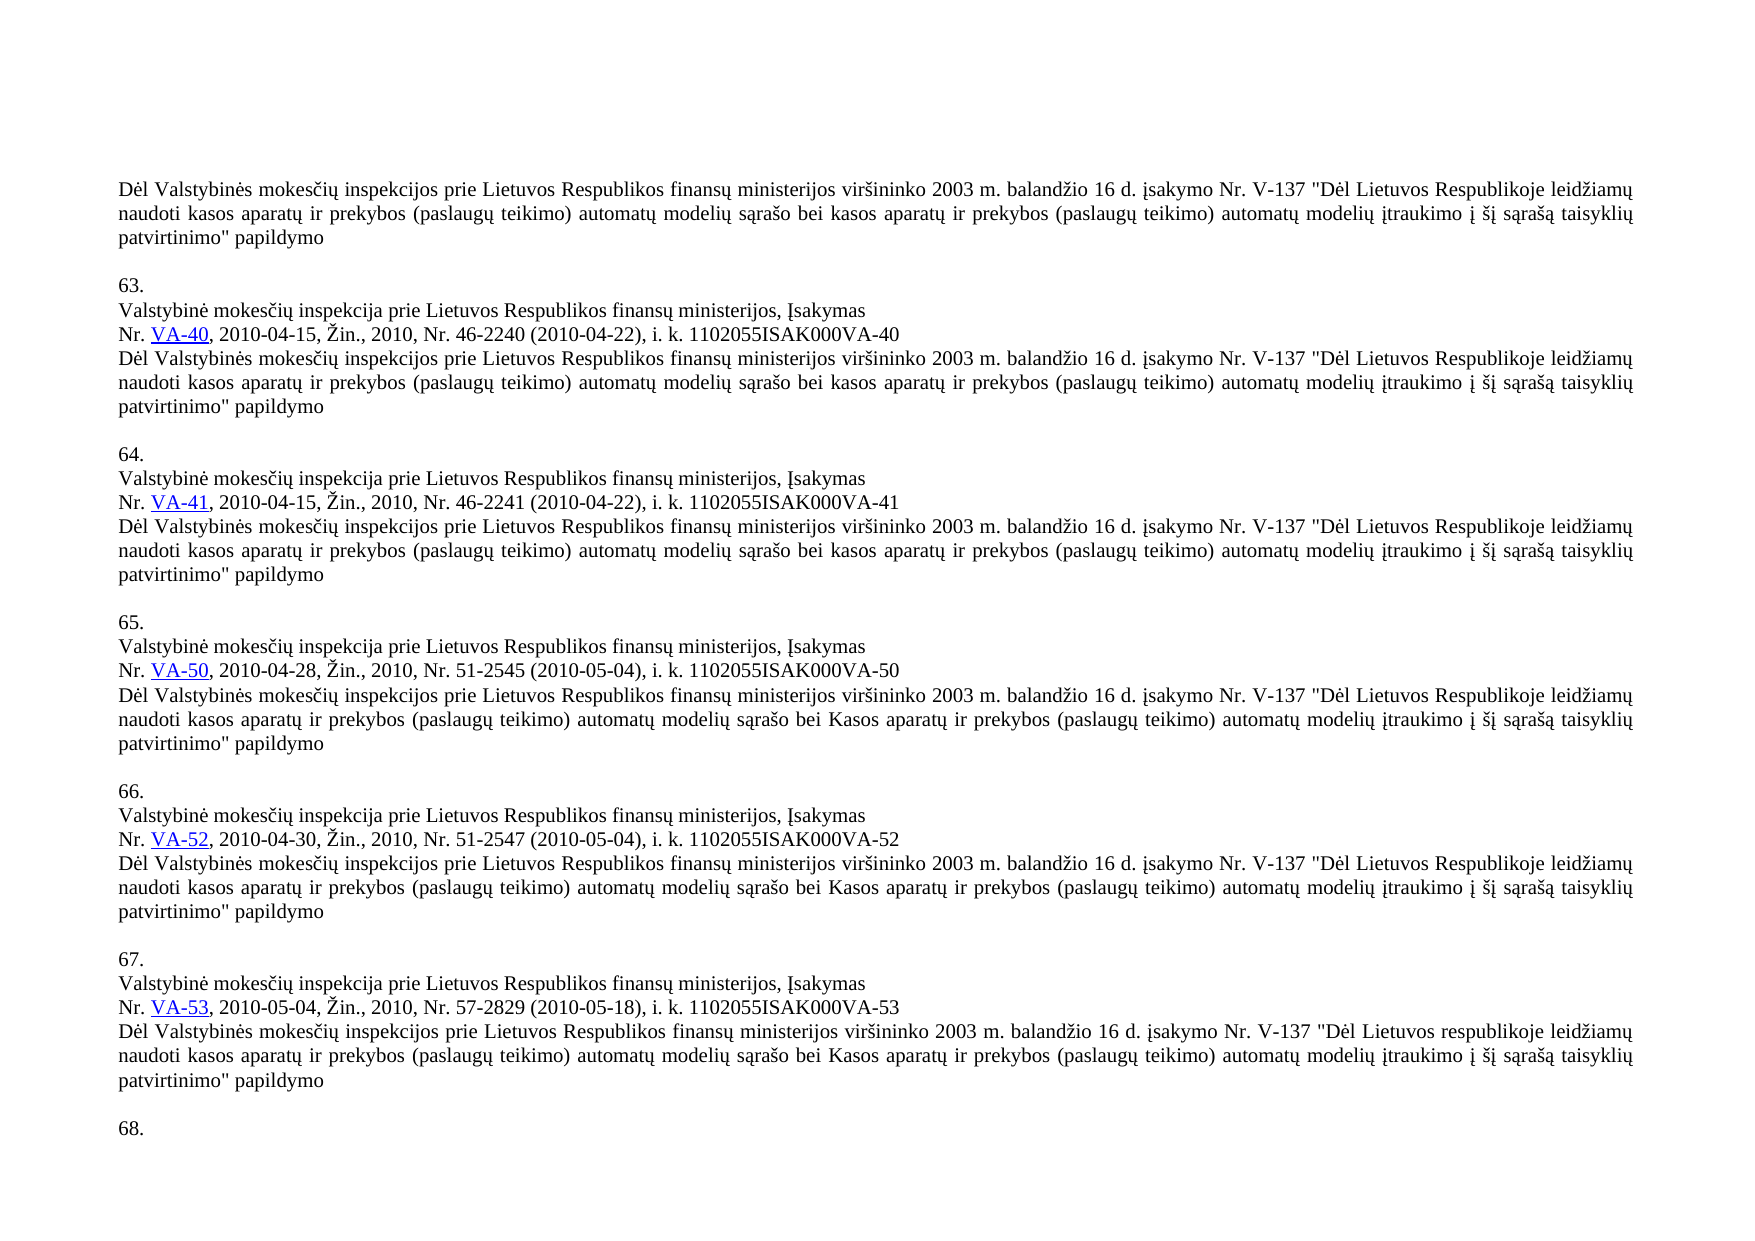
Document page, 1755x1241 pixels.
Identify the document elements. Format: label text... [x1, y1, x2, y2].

text Dėl Valstybinės mokesčių inspekcijos prie Lietuvos Respublikos finansų ministerijos viršininko 2003 m. balandžio 16 d. įsakymo Nr. V-137 "Dėl Lietuvos Respublikoje leidžiamų naudoti kasos aparatų ir prekybos (paslaugų teikimo) automatų modelių sąrašo bei kasos aparatų ir prekybos (paslaugų teikimo) automatų modelių įtraukimo į šį sąrašą taisyklių patvirtinimo" papildymo [118, 346, 1636, 418]
text 68. [118, 1116, 1636, 1140]
text 65. [118, 610, 1636, 634]
text Dėl Valstybinės mokesčių inspekcijos prie Lietuvos Respublikos finansų ministerijos viršininko 2003 m. balandžio 16 d. įsakymo Nr. V-137 "Dėl Lietuvos Respublikoje leidžiamų naudoti kasos aparatų ir prekybos (paslaugų teikimo) automatų modelių sąrašo bei Kasos aparatų ir prekybos (paslaugų teikimo) automatų modelių įtraukimo į šį sąrašą taisyklių patvirtinimo" papildymo [118, 682, 1636, 755]
text Dėl Valstybinės mokesčių inspekcijos prie Lietuvos Respublikos finansų ministerijos viršininko 2003 m. balandžio 16 d. įsakymo Nr. V-137 "Dėl Lietuvos Respublikoje leidžiamų naudoti kasos aparatų ir prekybos (paslaugų teikimo) automatų modelių sąrašo bei Kasos aparatų ir prekybos (paslaugų teikimo) automatų modelių įtraukimo į šį sąrašą taisyklių patvirtinimo" papildymo [118, 851, 1636, 923]
text 67. [118, 947, 1636, 971]
text Valstybinė mokesčių inspekcija prie Lietuvos Respublikos finansų ministerijos, Įsakymas [118, 634, 1636, 658]
text Dėl Valstybinės mokesčių inspekcijos prie Lietuvos Respublikos finansų ministerijos viršininko 2003 m. balandžio 16 d. įsakymo Nr. V-137 "Dėl Lietuvos Respublikoje leidžiamų naudoti kasos aparatų ir prekybos (paslaugų teikimo) automatų modelių sąrašo bei kasos aparatų ir prekybos (paslaugų teikimo) automatų modelių įtraukimo į šį sąrašą taisyklių patvirtinimo" papildymo [118, 177, 1636, 249]
text Nr. VA-40, 2010-04-15, Žin., 2010, Nr. 46-2240 (2010-04-22), i. k. 1102055ISAK000VA-40 [118, 322, 1636, 346]
text Valstybinė mokesčių inspekcija prie Lietuvos Respublikos finansų ministerijos, Įsakymas [118, 971, 1636, 995]
text Nr. VA-52, 2010-04-30, Žin., 2010, Nr. 51-2547 (2010-05-04), i. k. 1102055ISAK000VA-52 [118, 827, 1636, 851]
text Nr. VA-41, 2010-04-15, Žin., 2010, Nr. 46-2241 (2010-04-22), i. k. 1102055ISAK000VA-41 [118, 490, 1636, 514]
text Nr. VA-50, 2010-04-28, Žin., 2010, Nr. 51-2545 (2010-05-04), i. k. 1102055ISAK000VA-50 [118, 658, 1636, 682]
text Valstybinė mokesčių inspekcija prie Lietuvos Respublikos finansų ministerijos, Įsakymas [118, 297, 1636, 322]
text Nr. VA-53, 2010-05-04, Žin., 2010, Nr. 57-2829 (2010-05-18), i. k. 1102055ISAK000VA-53 [118, 995, 1636, 1019]
text Valstybinė mokesčių inspekcija prie Lietuvos Respublikos finansų ministerijos, Įsakymas [118, 466, 1636, 490]
text 66. [118, 779, 1636, 803]
text 64. [118, 442, 1636, 466]
text Dėl Valstybinės mokesčių inspekcijos prie Lietuvos Respublikos finansų ministerijos viršininko 2003 m. balandžio 16 d. įsakymo Nr. V-137 "Dėl Lietuvos respublikoje leidžiamų naudoti kasos aparatų ir prekybos (paslaugų teikimo) automatų modelių sąrašo bei Kasos aparatų ir prekybos (paslaugų teikimo) automatų modelių įtraukimo į šį sąrašą taisyklių patvirtinimo" papildymo [118, 1019, 1636, 1092]
text Valstybinė mokesčių inspekcija prie Lietuvos Respublikos finansų ministerijos, Įsakymas [118, 803, 1636, 827]
text 63. [118, 273, 1636, 297]
text Dėl Valstybinės mokesčių inspekcijos prie Lietuvos Respublikos finansų ministerijos viršininko 2003 m. balandžio 16 d. įsakymo Nr. V-137 "Dėl Lietuvos Respublikoje leidžiamų naudoti kasos aparatų ir prekybos (paslaugų teikimo) automatų modelių sąrašo bei kasos aparatų ir prekybos (paslaugų teikimo) automatų modelių įtraukimo į šį sąrašą taisyklių patvirtinimo" papildymo [118, 514, 1636, 586]
